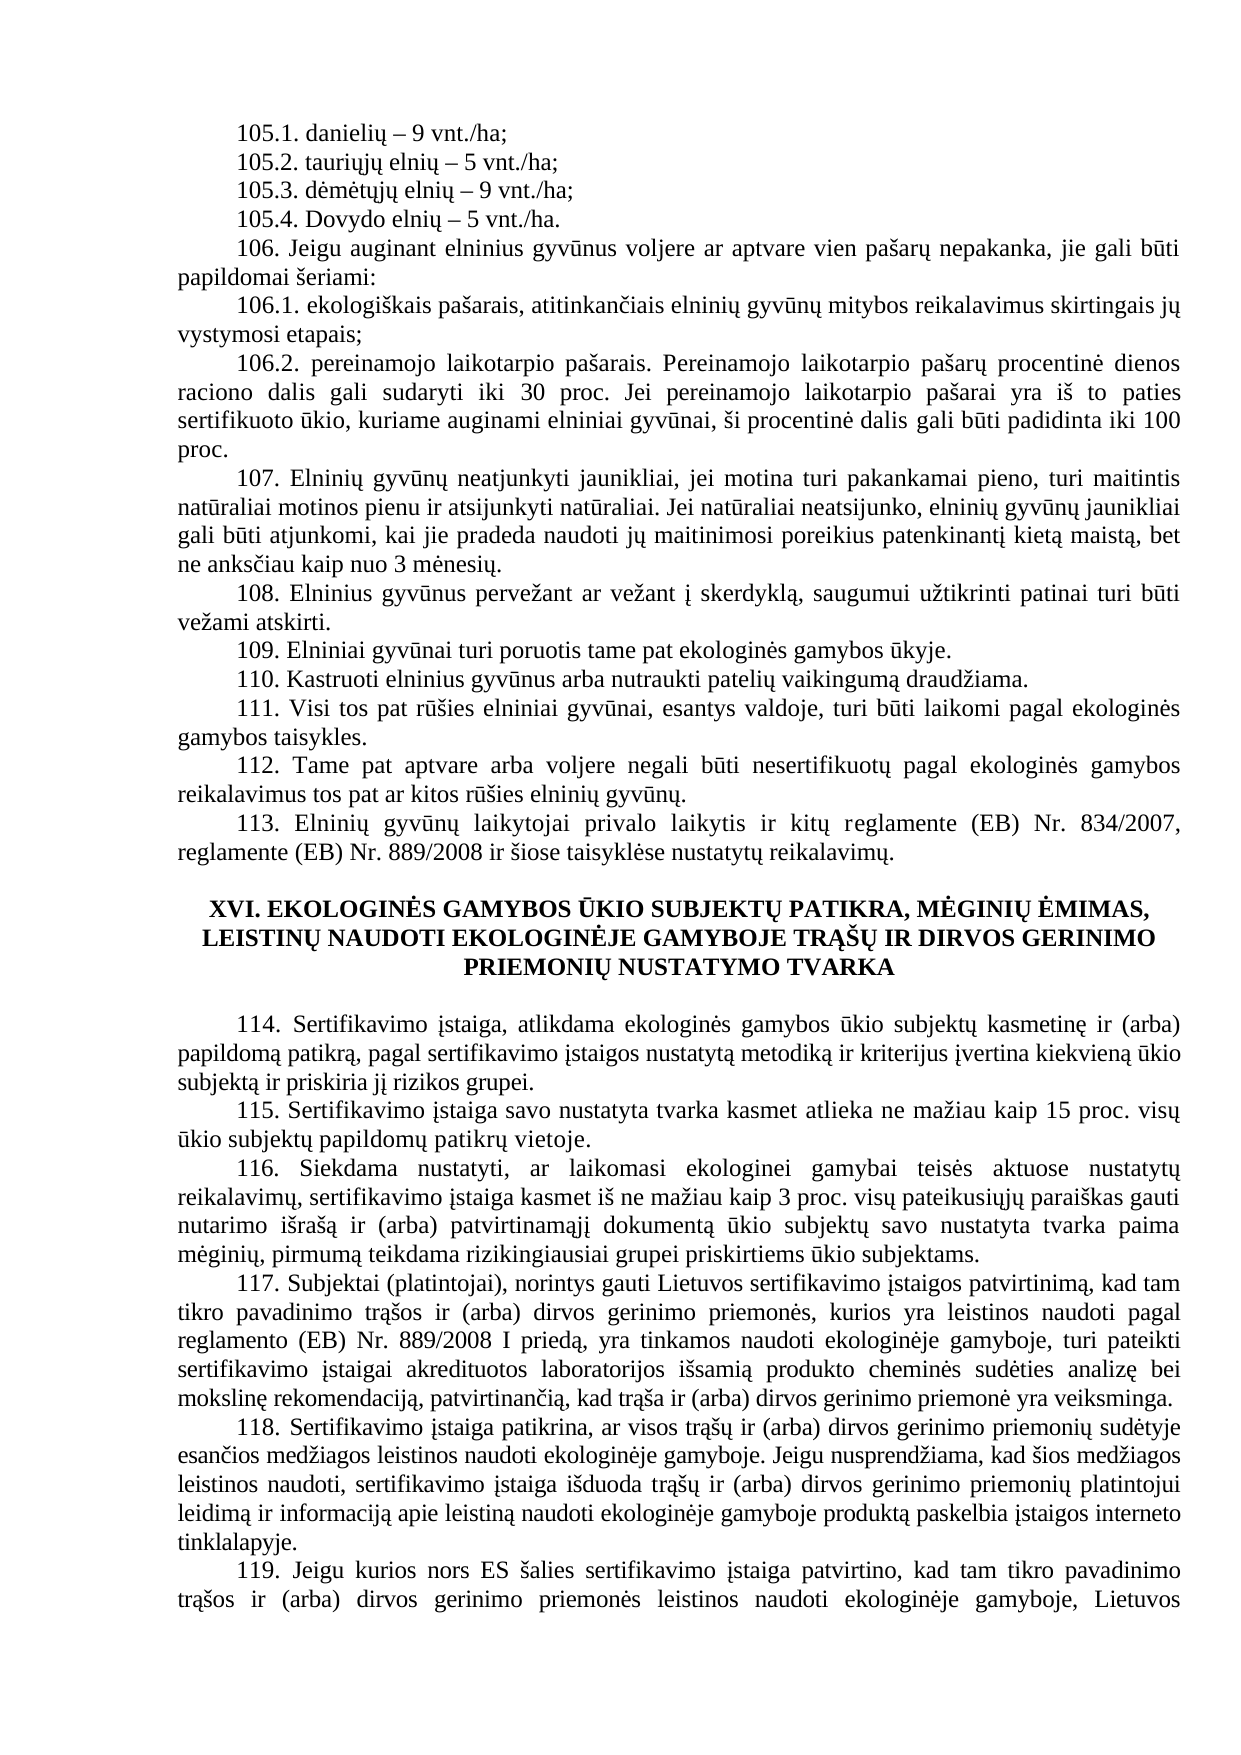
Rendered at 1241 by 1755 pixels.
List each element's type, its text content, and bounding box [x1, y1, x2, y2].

text 106.2. pereinamojo laikotarpio pašarais. Pereinamojo laikotarpio pašarų procentinė dienos raciono dalis gali sudaryti iki 30 proc. Jei pereinamojo laikotarpio pašarai yra iš to paties sertifikuoto ūkio, kuriame auginami elniniai gyvūnai, ši procentinė dalis gali būti padidinta iki 100 proc. [177, 348, 1181, 463]
text 108. Elninius gyvūnus pervežant ar vežant į skerdyklą, saugumui užtikrinti patinai turi būti vežami atskirti. [177, 578, 1181, 636]
text 111. Visi tos pat rūšies elniniai gyvūnai, esantys valdoje, turi būti laikomi pagal ekologinės gamybos taisykles. [177, 693, 1181, 751]
text 115. Sertifikavimo įstaiga savo nustatyta tvarka kasmet atlieka ne mažiau kaip 15 proc. visų ūkio subjektų papildomų patikrų vietoje. [177, 1096, 1181, 1153]
text 109. Elniniai gyvūnai turi poruotis tame pat ekologinės gamybos ūkyje. [177, 636, 1181, 664]
text 106. Jeigu auginant elninius gyvūnus voljere ar aptvare vien pašarų nepakanka, jie gali būti papildomai šeriami: [177, 233, 1181, 291]
text 107. Elninių gyvūnų neatjunkyti jaunikliai, jei motina turi pakankamai pieno, turi maitintis natūraliai motinos pienu ir atsijunkyti natūraliai. Jei natūraliai neatsijunko, elninių gyvūnų jaunikliai gali būti atjunkomi, kai jie pradeda naudoti jų maitinimosi poreikius patenkinantį kietą maistą, bet ne anksčiau kaip nuo 3 mėnesių. [177, 463, 1181, 578]
text 105.4. Dovydo elnių – 5 vnt./ha. [177, 204, 1181, 233]
text 112. Tame pat aptvare arba voljere negali būti nesertifikuotų pagal ekologinės gamybos reikalavimus tos pat ar kitos rūšies elninių gyvūnų. [177, 751, 1181, 808]
text 114. Sertifikavimo įstaiga, atlikdama ekologinės gamybos ūkio subjektų kasmetinę ir (arba) papildomą patikrą, pagal sertifikavimo įstaigos nustatytą metodiką ir kriterijus įvertina kiekvieną ūkio subjektą ir priskiria jį rizikos grupei. [177, 1009, 1181, 1096]
text 117. Subjektai (platintojai), norintys gauti Lietuvos sertifikavimo įstaigos patvirtinimą, kad tam tikro pavadinimo trąšos ir (arba) dirvos gerinimo priemonės, kurios yra leistinos naudoti pagal reglamento (EB) Nr. 889/2008 I priedą, yra tinkamos naudoti ekologinėje gamyboje, turi pateikti sertifikavimo įstaigai akredituotos laboratorijos išsamią produkto cheminės sudėties analizę bei mokslinę rekomendaciją, patvirtinančią, kad trąša ir (arba) dirvos gerinimo priemonė yra veiksminga. [177, 1268, 1181, 1412]
text 119. Jeigu kurios nors ES šalies sertifikavimo įstaiga patvirtino, kad tam tikro pavadinimo trąšos ir (arba) dirvos gerinimo priemonės leistinos naudoti ekologinėje gamyboje, Lietuvos [177, 1556, 1181, 1613]
text 105.1. danielių – 9 vnt./ha; [177, 118, 1181, 147]
text 105.2. tauriųjų elnių – 5 vnt./ha; [177, 147, 1181, 176]
text 118. Sertifikavimo įstaiga patikrina, ar visos trąšų ir (arba) dirvos gerinimo priemonių sudėtyje esančios medžiagos leistinos naudoti ekologinėje gamyboje. Jeigu nusprendžiama, kad šios medžiagos leistinos naudoti, sertifikavimo įstaiga išduoda trąšų ir (arba) dirvos gerinimo priemonių platintojui leidimą ir informaciją apie leistiną naudoti ekologinėje gamyboje produktą paskelbia įstaigos interneto tinklalapyje. [177, 1412, 1181, 1556]
text 113. Elninių gyvūnų laikytojai privalo laikytis ir kitų reglamente (EB) Nr. 834/2007, reglamente (EB) Nr. 889/2008 ir šiose taisyklėse nustatytų reikalavimų. [177, 808, 1181, 866]
text 110. Kastruoti elninius gyvūnus arba nutraukti patelių vaikingumą draudžiama. [177, 664, 1181, 693]
text XVI. EKOLOGINĖS GAMYBOS ŪKIO SUBJEKTŲ PATIKRA, MĖGINIŲ ĖMIMAS, LEISTINŲ NAUDOTI EKOLOGINĖJE GAMYBOJE TRĄŠŲ IR DIRVOS GERINIMO PRIEMONIŲ NUSTATYMO TVARKA [177, 894, 1181, 981]
text 106.1. ekologiškais pašarais, atitinkančiais elninių gyvūnų mitybos reikalavimus skirtingais jų vystymosi etapais; [177, 291, 1181, 348]
text 105.3. dėmėtųjų elnių – 9 vnt./ha; [177, 176, 1181, 204]
text 116. Siekdama nustatyti, ar laikomasi ekologinei gamybai teisės aktuose nustatytų reikalavimų, sertifikavimo įstaiga kasmet iš ne mažiau kaip 3 proc. visų pateikusiųjų paraiškas gauti nutarimo išrašą ir (arba) patvirtinamąjį dokumentą ūkio subjektų savo nustatyta tvarka paima mėginių, pirmumą teikdama rizikingiausiai grupei priskirtiems ūkio subjektams. [177, 1153, 1181, 1268]
